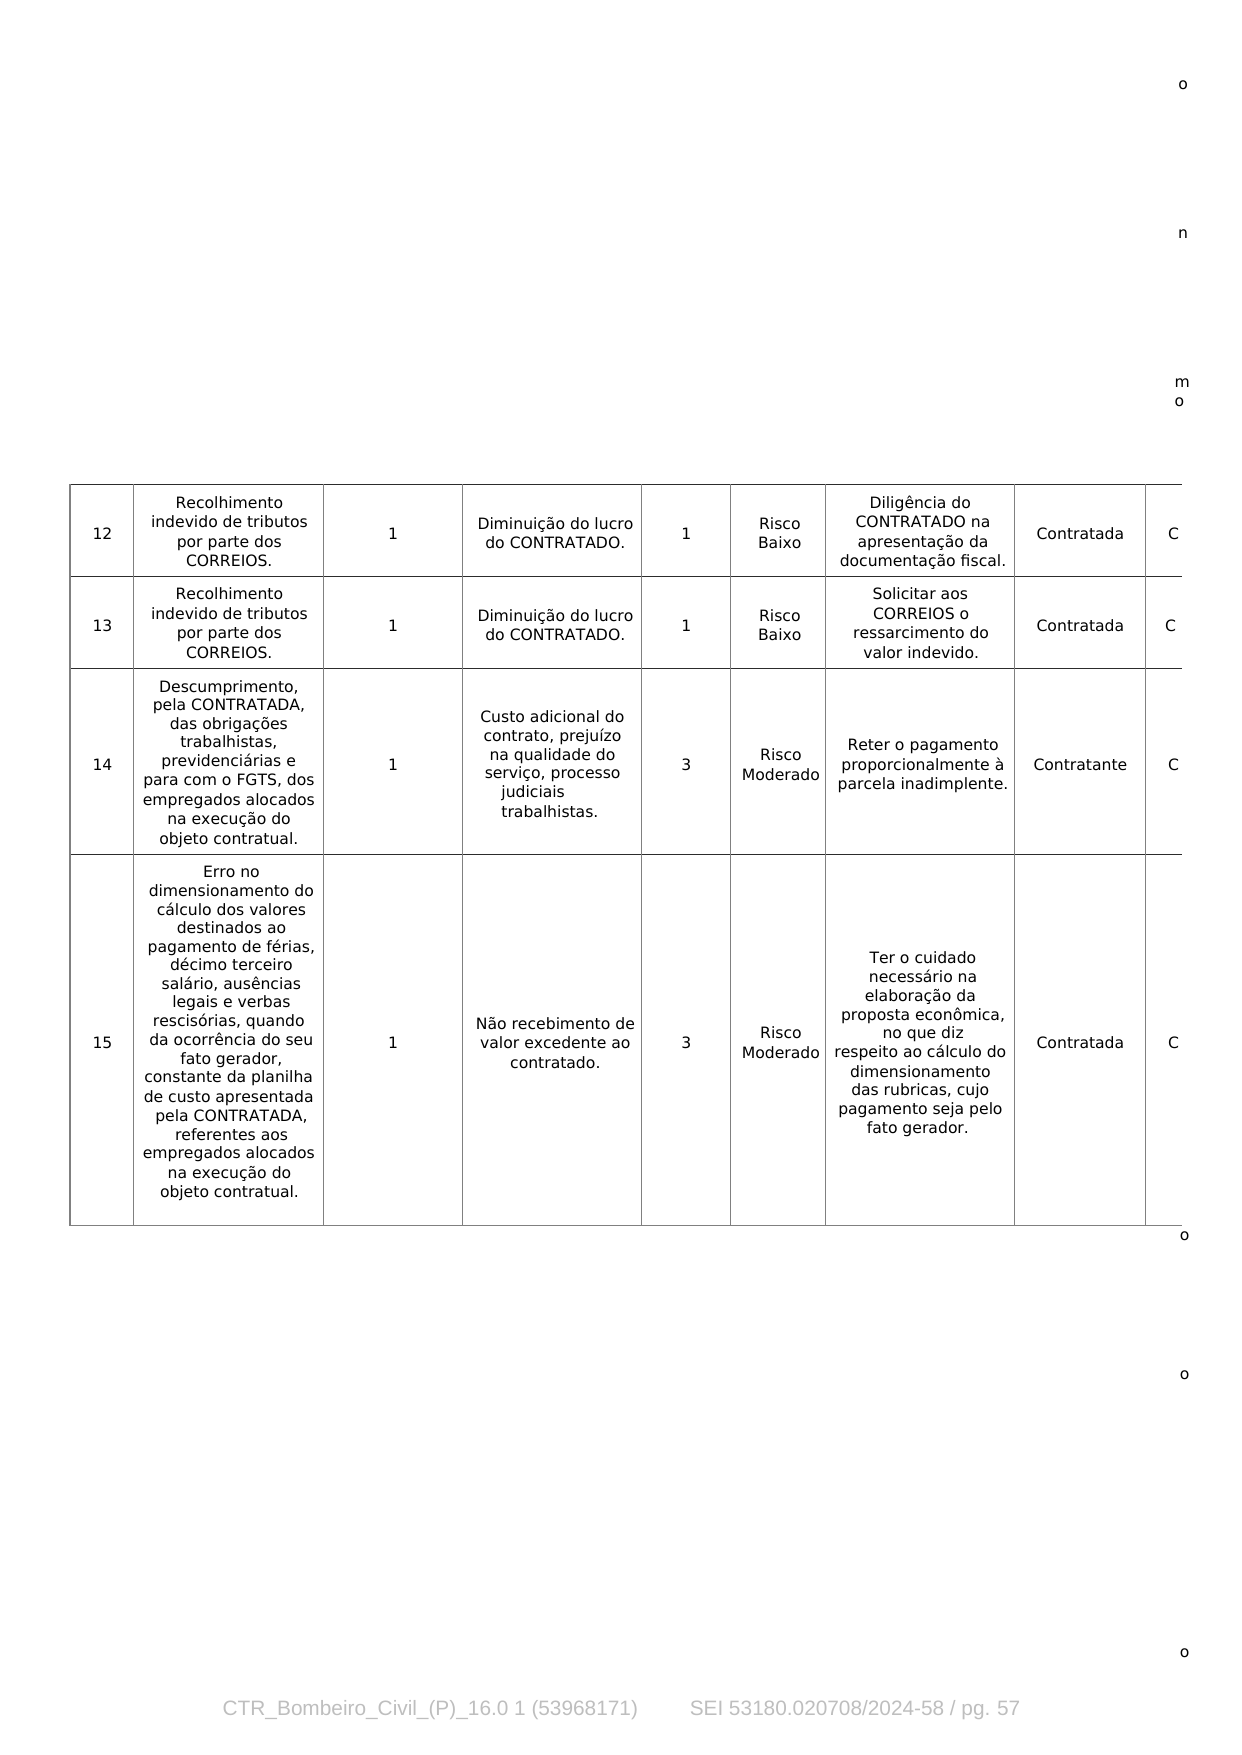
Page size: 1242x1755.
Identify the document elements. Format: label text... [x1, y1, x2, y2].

table_cell Solicitar aos CORREIOS o ressarcimento do valor indevido. [826, 577, 1014, 668]
table_cell Recolhimento indevido de tributos por parte dos CORREIOS. [134, 577, 323, 668]
text o [70, 1226, 1189, 1244]
table_cell Risco Moderado [731, 669, 825, 854]
table_cell 13 [71, 577, 133, 668]
table_header Diminuição do lucro do CONTRATADO. [463, 485, 641, 576]
text o n [1178, 75, 1190, 242]
table_cell Erro no dimensionamento do cálculo dos valores destinados ao pagamento de férias, décimo terceiro salário, ausências legais e verbas rescisórias, quando da ocorrência do seu fato gerador, constante da planilha de custo apresentada pela CONTRATADA, referentes aos empregados alocados na execução do objeto contratual. [134, 855, 323, 1225]
table_cell C [1146, 669, 1182, 854]
table_cell 15 [71, 855, 133, 1225]
table_cell 14 [71, 669, 133, 854]
table_cell 1 [324, 669, 462, 854]
table_cell 3 [642, 855, 730, 1225]
table_cell 1 [324, 577, 462, 668]
table_cell Descumprimento, pela CONTRATADA, das obrigações trabalhistas, previdenciárias e para com o FGTS, dos empregados alocados na execução do objeto contratual. [134, 669, 323, 854]
table_cell 1 [642, 577, 730, 668]
table_cell C [1146, 855, 1182, 1225]
table_cell 1 [324, 855, 462, 1225]
table_cell Reter o pagamento proporcionalmente à parcela inadimplente. [826, 669, 1014, 854]
table_cell 3 [642, 669, 730, 854]
table_cell Risco Moderado [731, 855, 825, 1225]
table_cell Ter o cuidado necessário na elaboração da proposta econômica, no que diz respeito ao cálculo do dimensionamento das rubricas, cujo pagamento seja pelo fato gerador. [826, 855, 1014, 1225]
text o [70, 1365, 1189, 1383]
table_cell Contratada [1015, 577, 1145, 668]
table_cell Risco Baixo [731, 577, 825, 668]
table_cell Diminuição do lucro do CONTRATADO. [463, 577, 641, 668]
table_header Contratada [1015, 485, 1145, 576]
table_header C [1146, 485, 1182, 576]
table_cell Contratada [1015, 855, 1145, 1225]
text m o [1174, 372, 1190, 410]
table_header 1 [642, 485, 730, 576]
table_header 12 [71, 485, 133, 576]
table_header Recolhimento indevido de tributos por parte dos CORREIOS. [134, 485, 323, 576]
text o [70, 1643, 1189, 1661]
table_cell C [1146, 577, 1182, 668]
table_cell Custo adicional do contrato, prejuízo na qualidade do serviço, processo judiciais trabalhistas. [463, 669, 641, 854]
table_cell Contratante [1015, 669, 1145, 854]
table_header Risco Baixo [731, 485, 825, 576]
table_cell Não recebimento de valor excedente ao contratado. [463, 855, 641, 1225]
table_header 1 [324, 485, 462, 576]
table_header Diligência do CONTRATADO na apresentação da documentação fiscal. [826, 485, 1014, 576]
